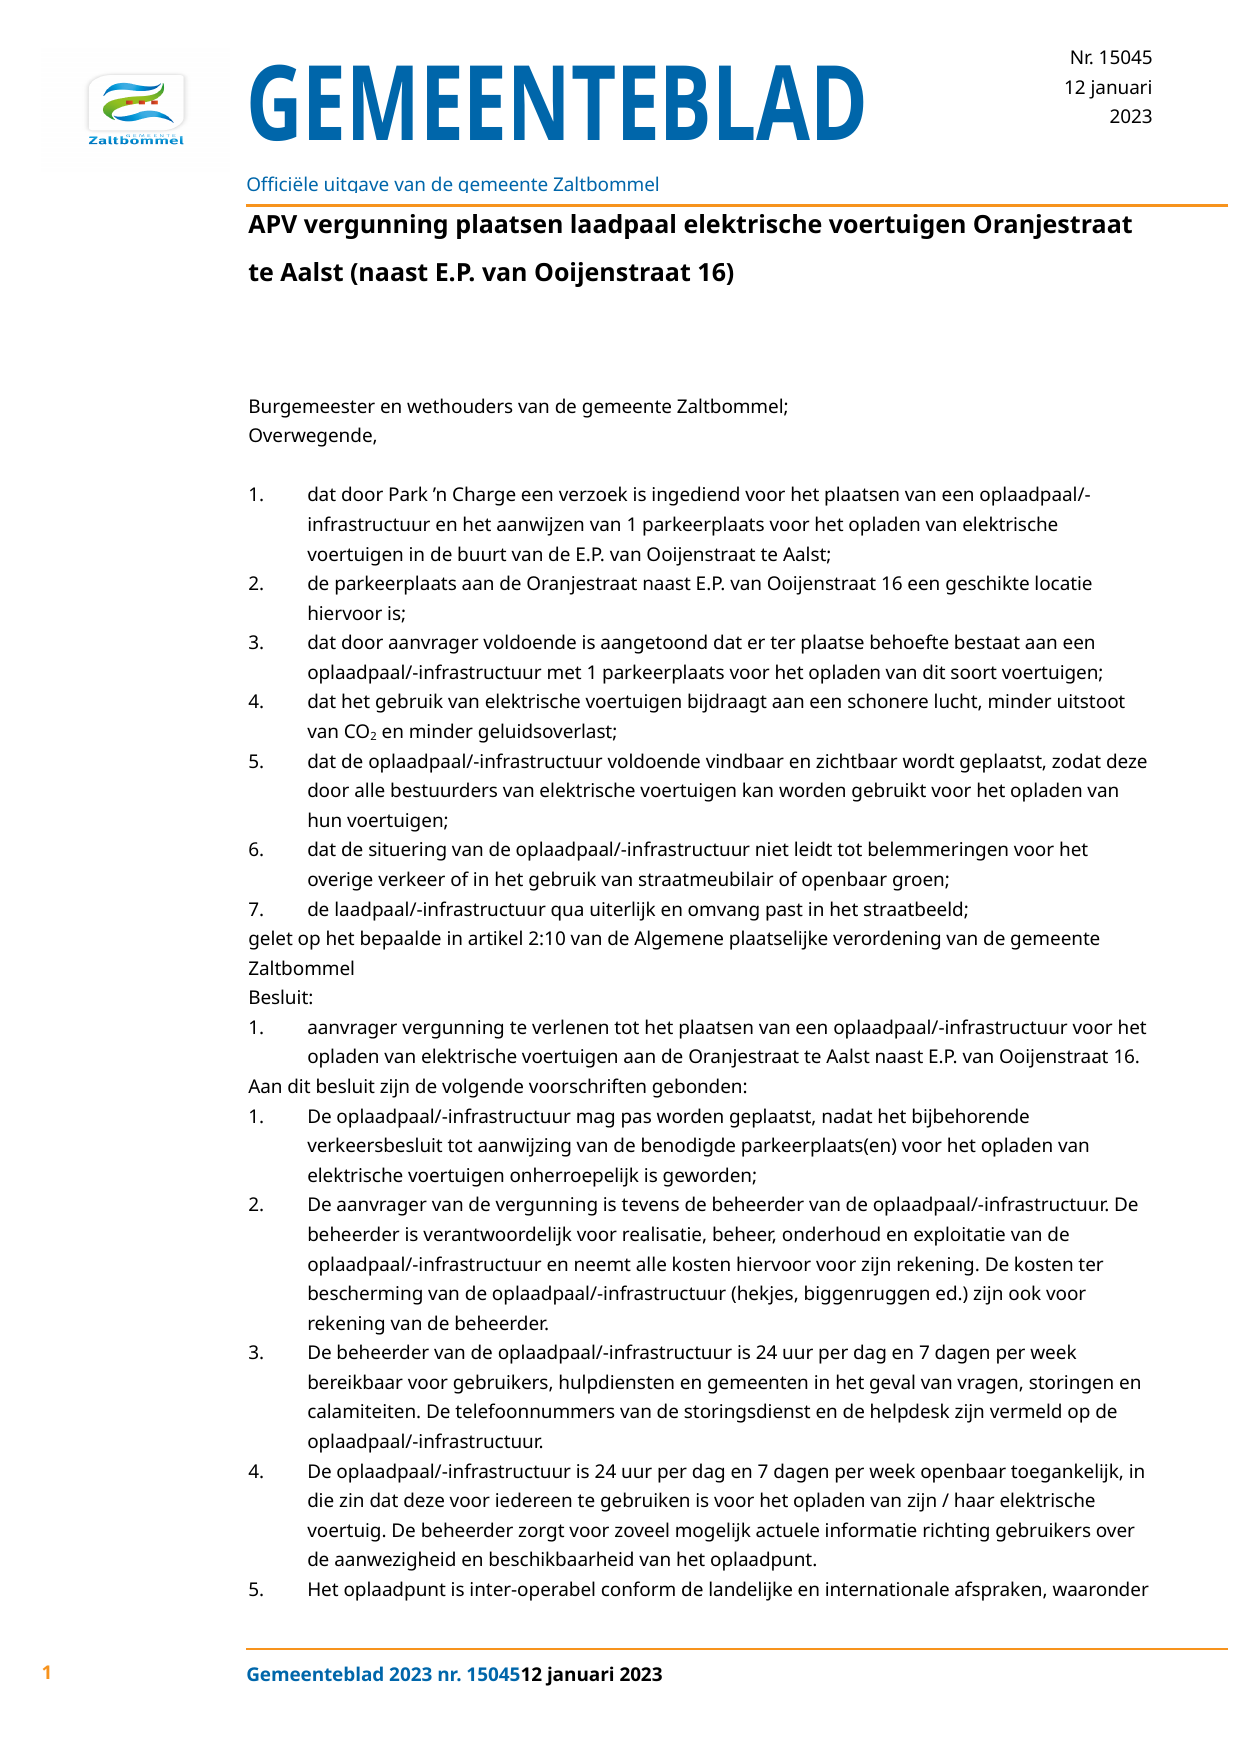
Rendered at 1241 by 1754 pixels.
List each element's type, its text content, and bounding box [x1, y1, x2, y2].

list De oplaadpaal/-infrastructuur mag pas worden geplaatst, nadat het bijbehorende verkeersbesluit tot aanwijzing van de benodigde parkeerplaats(en) voor het opladen van elektrische voertuigen onherroepelijk is geworden; [248, 1103, 1152, 1188]
list dat de situering van de oplaadpaal/-infrastructuur niet leidt tot belemmeringen voor het overige verkeer of in het gebruik van straatmeubilair of openbaar groen; [248, 837, 1152, 892]
text Overwegende, [248, 422, 1152, 448]
text Besluit: [248, 984, 1152, 1010]
list dat het gebruik van elektrische voertuigen bijdraagt aan een schonere lucht, minder uitstoot van CO2 en minder geluidsoverlast; [248, 689, 1152, 744]
list dat door aanvrager voldoende is aangetoond dat er ter plaatse behoefte bestaat aan een oplaadpaal/-infrastructuur met 1 parkeerplaats voor het opladen van dit soort voertuigen; [248, 629, 1152, 685]
list De oplaadpaal/-infrastructuur is 24 uur per dag en 7 dagen per week openbaar toegankelijk, in die zin dat deze voor iedereen te gebruiken is voor het opladen van zijn / haar elektrische voertuig. De beheerder zorgt voor zoveel mogelijk actuele informatie richting gebruikers over de aanwezigheid en beschikbaarheid van het oplaadpunt. [248, 1458, 1152, 1572]
list dat door Park ’n Charge een verzoek is ingediend voor het plaatsen van een oplaadpaal/-infrastructuur en het aanwijzen van 1 parkeerplaats voor het opladen van elektrische voertuigen in de buurt van de E.P. van Ooijenstraat te Aalst; [248, 482, 1152, 567]
list aanvrager vergunning te verlenen tot het plaatsen van een oplaadpaal/-infrastructuur voor het opladen van elektrische voertuigen aan de Oranjestraat te Aalst naast E.P. van Ooijenstraat 16. [248, 1014, 1152, 1069]
picture [41, 47, 231, 172]
text gelet op het bepaalde in artikel 2:10 van de Algemene plaatselijke verordening van de gemeente Zaltbommel [248, 925, 1152, 981]
list dat de oplaadpaal/-infrastructuur voldoende vindbaar en zichtbaar wordt geplaatst, zodat deze door alle bestuurders van elektrische voertuigen kan worden gebruikt voor het opladen van hun voertuigen; [248, 748, 1152, 833]
list De aanvrager van de vergunning is tevens de beheerder van de oplaadpaal/-infrastructuur. De beheerder is verantwoordelijk voor realisatie, beheer, onderhoud en exploitatie van de oplaadpaal/-infrastructuur en neemt alle kosten hiervoor voor zijn rekening. De kosten ter bescherming van de oplaadpaal/-infrastructuur (hekjes, biggenruggen ed.) zijn ook voor rekening van de beheerder. [248, 1192, 1152, 1336]
text Aan dit besluit zijn de volgende voorschriften gebonden: [248, 1073, 1152, 1099]
list Het oplaadpunt is inter-operabel conform de landelijke en internationale afspraken, waaronder [248, 1576, 1152, 1602]
list De beheerder van de oplaadpaal/-infrastructuur is 24 uur per dag en 7 dagen per week bereikbaar voor gebruikers, hulpdiensten en gemeenten in het geval van vragen, storingen en calamiteiten. De telefoonnummers van de storingsdienst en de helpdesk zijn vermeld op de oplaadpaal/-infrastructuur. [248, 1339, 1152, 1454]
text Burgemeester en wethouders van de gemeente Zaltbommel; [248, 393, 1152, 419]
list de laadpaal/-infrastructuur qua uiterlijk en omvang past in het straatbeeld; [248, 896, 1152, 922]
list de parkeerplaats aan de Oranjestraat naast E.P. van Ooijenstraat 16 een geschikte locatie hiervoor is; [248, 570, 1152, 626]
text APV vergunning plaatsen laadpaal elektrische voertuigen Oranjestraat te Aalst (naast E.P. van Ooijenstraat 16) [248, 207, 1152, 288]
